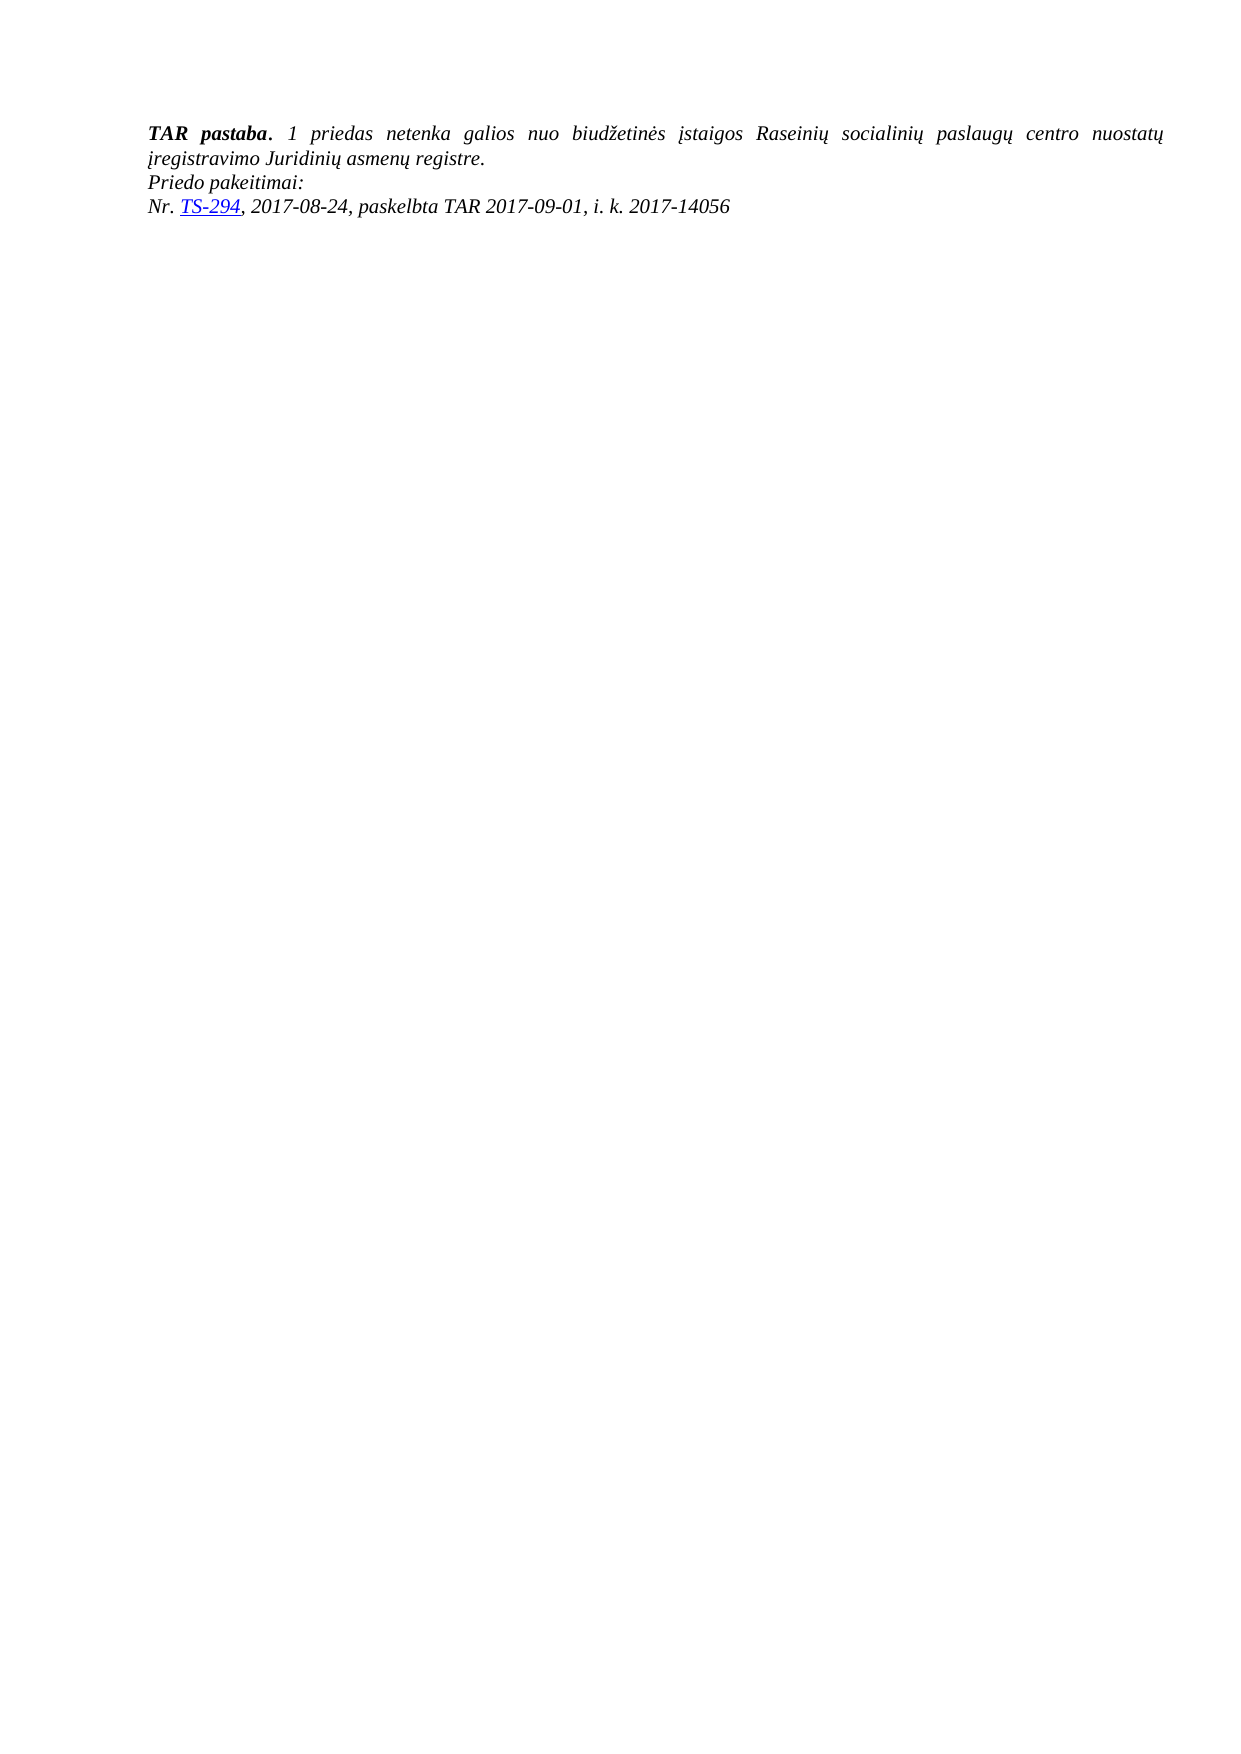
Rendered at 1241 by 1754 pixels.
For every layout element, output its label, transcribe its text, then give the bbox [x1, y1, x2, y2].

text TAR pastaba. 1 priedas netenka galios nuo biudžetinės įstaigos Raseinių socialinių paslaugų centro nuostatų įregistravimo Juridinių asmenų registre. [148, 117, 1166, 170]
text Nr. TS-294, 2017-08-24, paskelbta TAR 2017-09-01, i. k. 2017-14056 [148, 194, 1166, 218]
text Priedo pakeitimai: [148, 170, 1166, 194]
